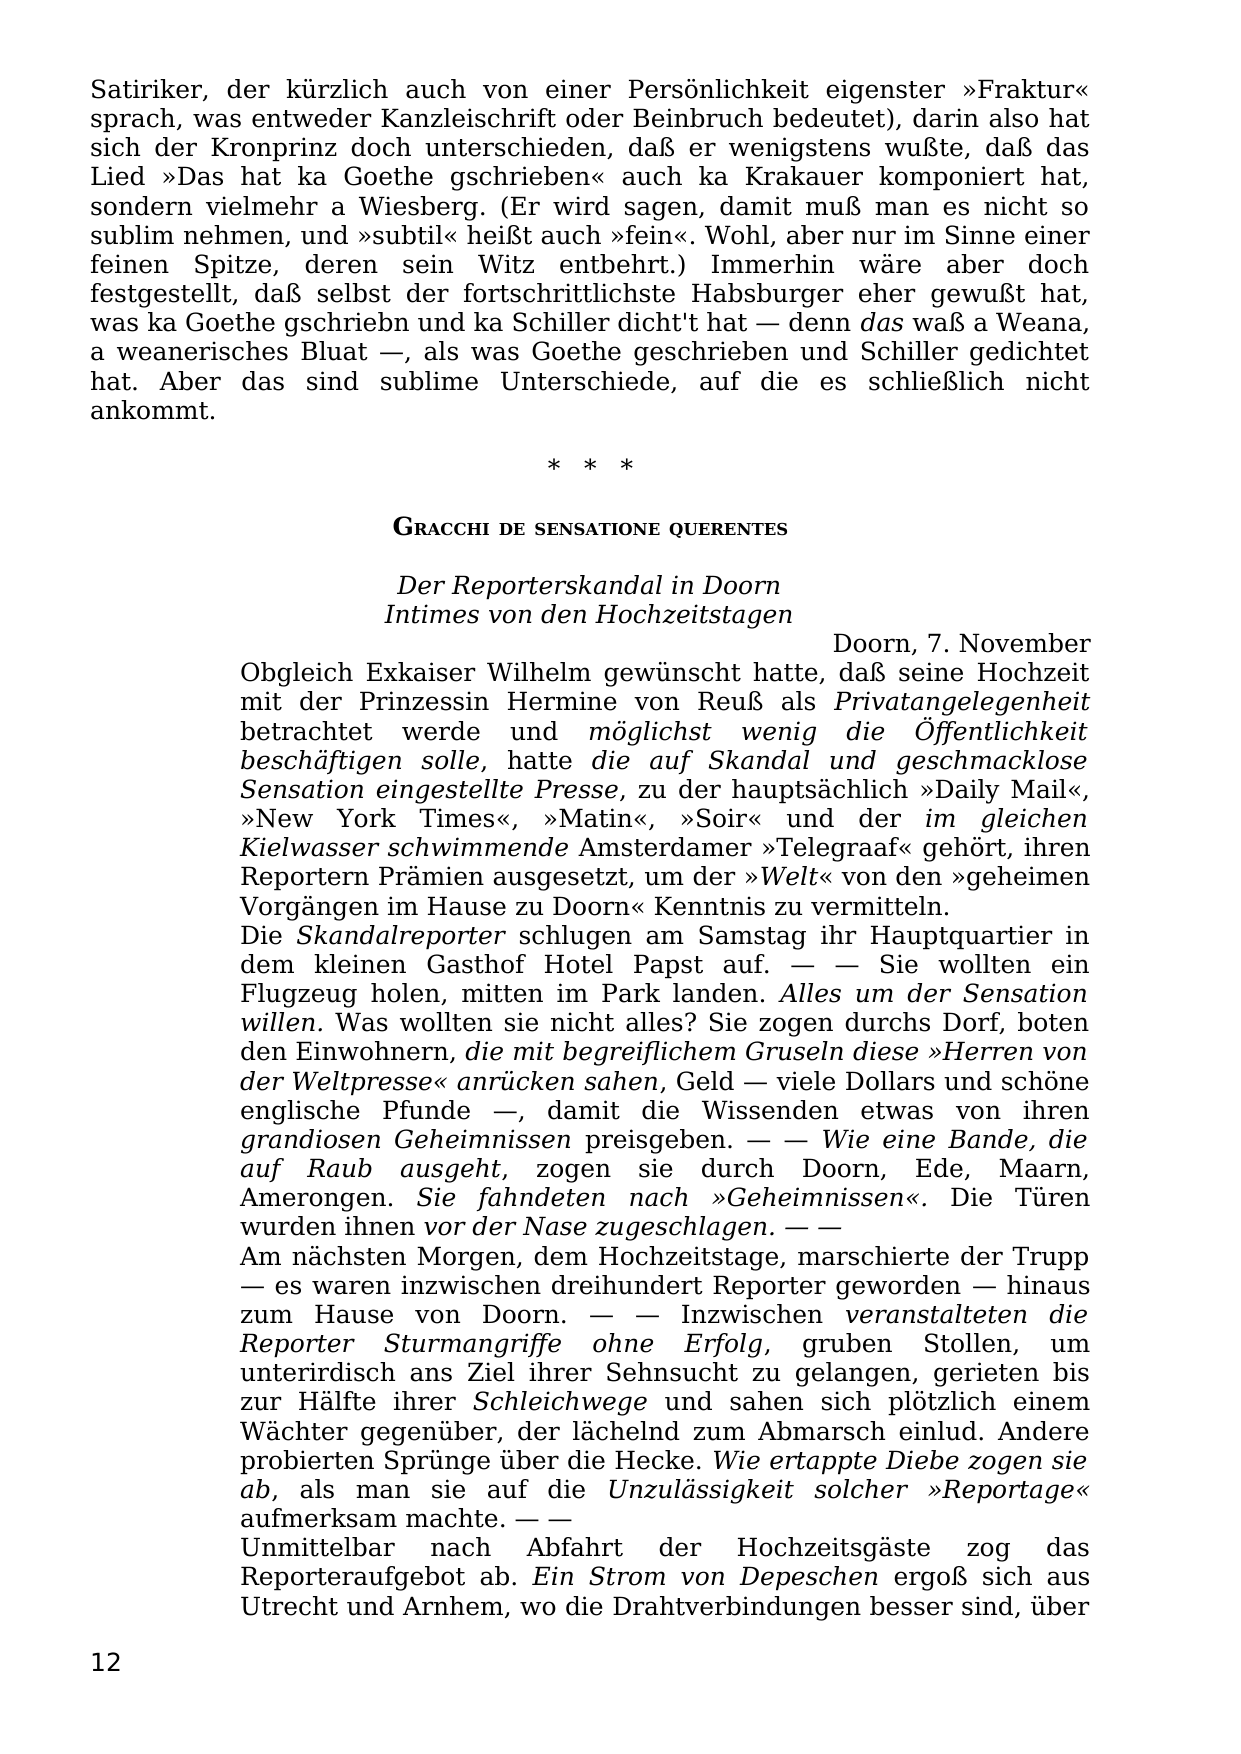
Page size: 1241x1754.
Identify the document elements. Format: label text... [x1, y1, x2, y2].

text Doorn, 7. November [240, 629, 1091, 658]
text Die Skandalreporter schlugen am Samstag ihr Hauptquartier in dem kleinen Gasthof Hotel Papst auf. — — Sie wollten ein Flugzeug holen, mitten im Park landen. Alles um der Sensation willen. Was wollten sie nicht alles? Sie zogen durchs Dorf, boten den Einwohnern, die mit begreiflichem Gruseln diese »Herren von der Weltpresse« anrücken sahen, Geld — viele Dollars und schöne englische Pfunde —, damit die Wissenden etwas von ihren grandiosen Geheimnissen preisgeben. — — Wie eine Bande, die auf Raub ausgeht, zogen sie durch Doorn, Ede, Maarn, Amerongen. Sie fahndeten nach »Geheimnissen«. Die Türen wurden ihnen vor der Nase zugeschlagen. — — [240, 921, 1091, 1242]
text Satiriker, der kürzlich auch von einer Persönlichkeit eigenster »Fraktur« sprach, was entweder Kanzleischrift oder Beinbruch bedeutet), darin also hat sich der Kronprinz doch unterschieden, daß er wenigstens wußte, daß das Lied »Das hat ka Goethe gschrieben« auch ka Krakauer komponiert hat, sondern vielmehr a Wiesberg. (Er wird sagen, damit muß man es nicht so sublim nehmen, und »subtil« heißt auch »fein«. Wohl, aber nur im Sinne einer feinen Spitze, deren sein Witz entbehrt.) Immerhin wäre aber doch festgestellt, daß selbst der fortschrittlichste Habsburger eher gewußt hat, was ka Goethe gschriebn und ka Schiller dicht't hat — denn das waß a Weana, a weanerisches Bluat —, als was Goethe geschrieben und Schiller gedichtet hat. Aber das sind sublime Unterschiede, auf die es schließlich nicht ankommt. [90, 75, 1091, 425]
text Gracchi de sensatione querentes [90, 483, 1091, 542]
text Der Reporterskandal in Doorn [90, 571, 1091, 600]
text * * * [90, 454, 1091, 483]
text Am nächsten Morgen, dem Hochzeitstage, marschierte der Trupp — es waren inzwischen dreihundert Reporter geworden — hinaus zum Hause von Doorn. — — Inzwischen veranstalteten die Reporter Sturmangriffe ohne Erfolg, gruben Stollen, um unterirdisch ans Ziel ihrer Sehnsucht zu gelangen, gerieten bis zur Hälfte ihrer Schleichwege und sahen sich plötzlich einem Wächter gegenüber, der lächelnd zum Abmarsch einlud. Andere probierten Sprünge über die Hecke. Wie ertappte Diebe zogen sie ab, als man sie auf die Unzulässigkeit solcher »Reportage« aufmerksam machte. — — [240, 1242, 1091, 1533]
text Unmittelbar nach Abfahrt der Hochzeitsgäste zog das Reporteraufgebot ab. Ein Strom von Depeschen ergoß sich aus Utrecht und Arnhem, wo die Drahtverbindungen besser sind, über [240, 1533, 1091, 1621]
text Obgleich Exkaiser Wilhelm gewünscht hatte, daß seine Hochzeit mit der Prinzessin Hermine von Reuß als Privatangelegenheit betrachtet werde und möglichst wenig die Öffentlichkeit beschäftigen solle, hatte die auf Skandal und geschmacklose Sensation eingestellte Presse, zu der hauptsächlich »Daily Mail«, »New York Times«, »Matin«, »Soir« und der im gleichen Kielwasser schwimmende Amsterdamer »Telegraaf« gehört, ihren Reportern Prämien ausgesetzt, um der »Welt« von den »geheimen Vorgängen im Hause zu Doorn« Kenntnis zu vermitteln. [240, 658, 1091, 921]
text Intimes von den Hochzeitstagen [90, 600, 1091, 629]
